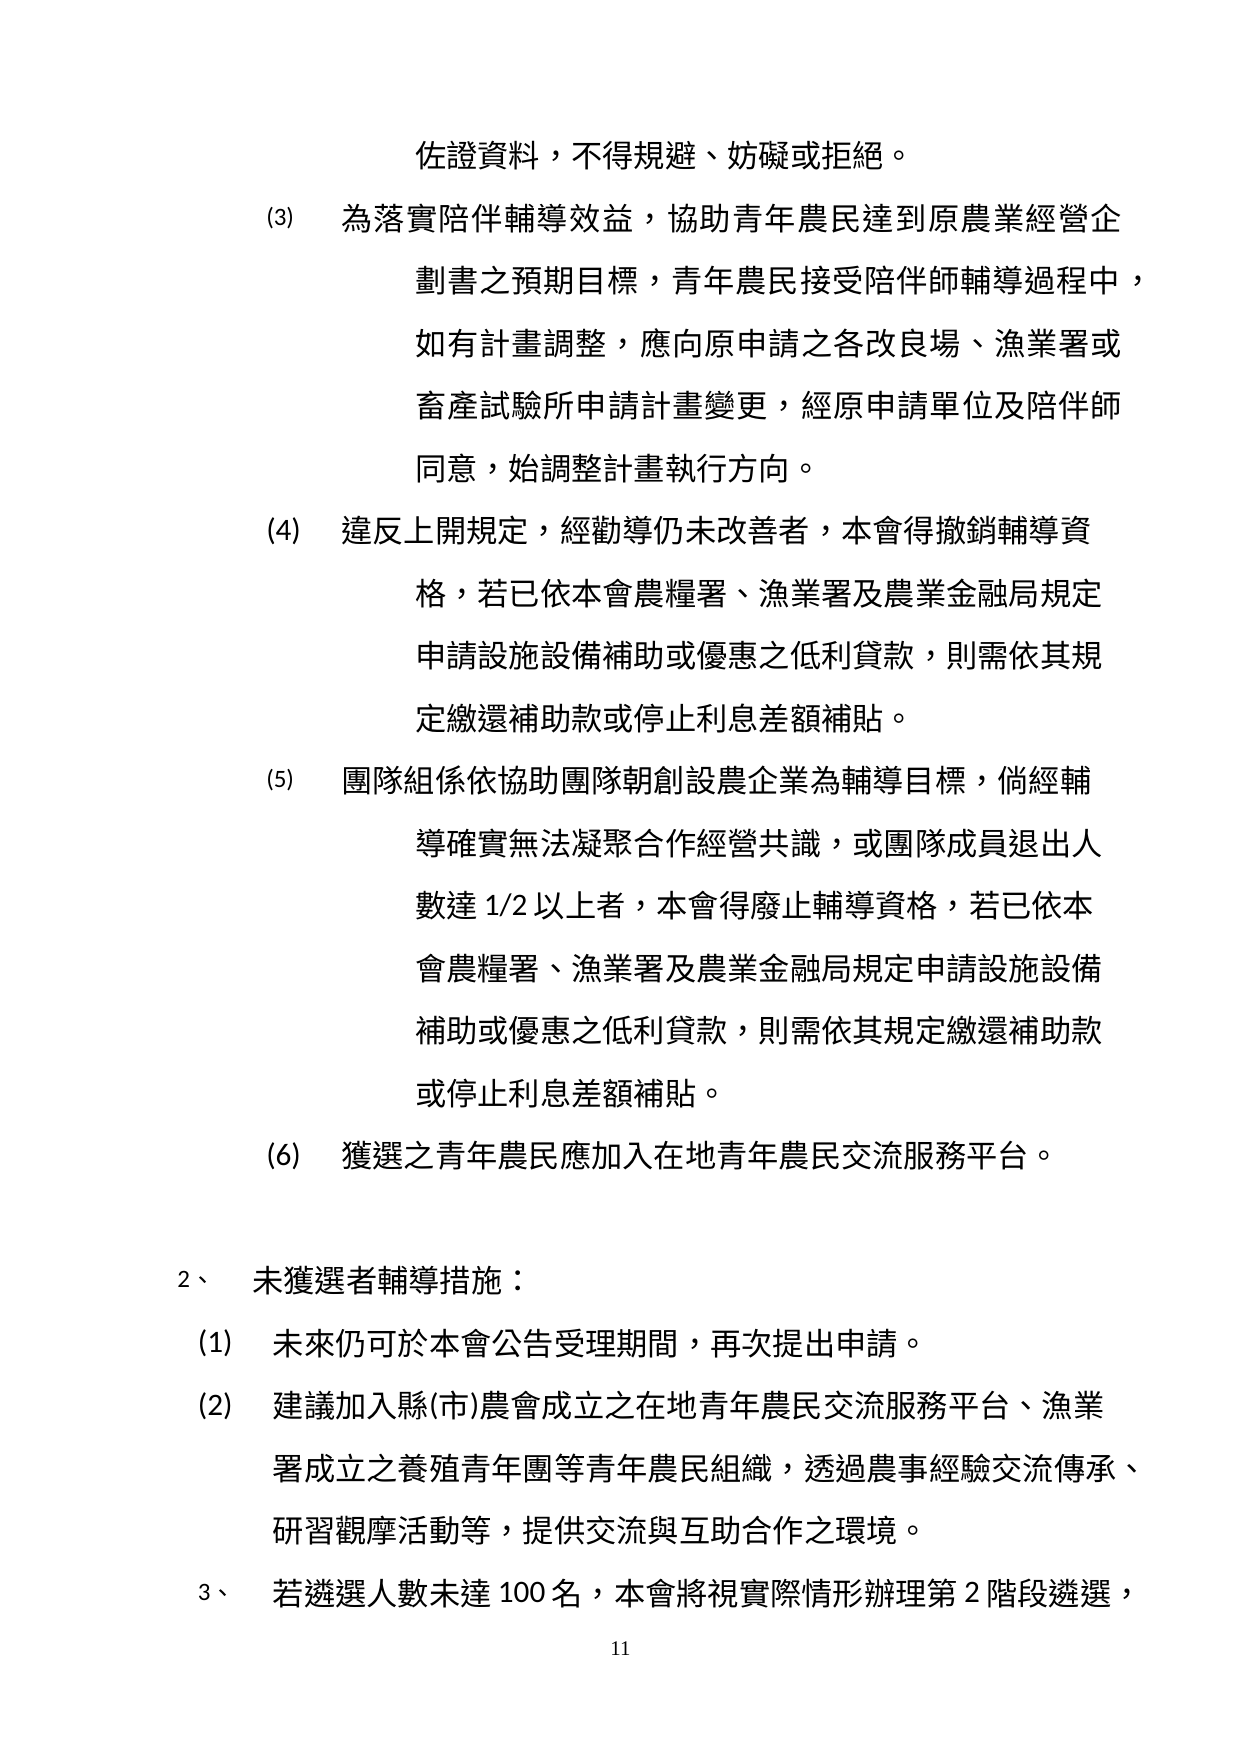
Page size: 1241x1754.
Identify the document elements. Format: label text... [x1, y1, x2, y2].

list 未獲選者輔導措施： [177, 1237, 1122, 1300]
list 違反上開規定，經勸導仍未改善者，本會得撤銷輔導資格，若已依本會農糧署、漁業署及農業金融局規定申請設施設備補助或優惠之低利貸款，則需依其規定繳還補助款或停止利息差額補貼。 [266, 487, 1122, 737]
list 團隊組係依協助團隊朝創設農企業為輔導目標，倘經輔導確實無法凝聚合作經營共識，或團隊成員退出人數達1/2以上者，本會得廢止輔導資格，若已依本會農糧署、漁業署及農業金融局規定申請設施設備補助或優惠之低利貸款，則需依其規定繳還補助款或停止利息差額補貼。 [266, 737, 1122, 1112]
list 若遴選人數未達100名，本會將視實際情形辦理第2階段遴選，並另行公告受理申請期間。 [198, 1550, 1122, 1612]
list 建議加入縣(市)農會成立之在地青年農民交流服務平台、漁業署成立之養殖青年團等青年農民組織，透過農事經驗交流傳承、研習觀摩活動等，提供交流與互助合作之環境。 [198, 1362, 1122, 1550]
list 佐證資料，不得規避、妨礙或拒絕。 [266, 112, 1122, 175]
list 未來仍可於本會公告受理期間，再次提出申請。 [198, 1300, 1122, 1362]
list 獲選之青年農民應加入在地青年農民交流服務平台。 [266, 1112, 1122, 1175]
list 為落實陪伴輔導效益，協助青年農民達到原農業經營企劃書之預期目標，青年農民接受陪伴師輔導過程中，如有計畫調整，應向原申請之各改良場、漁業署或畜產試驗所申請計畫變更，經原申請單位及陪伴師同意，始調整計畫執行方向。 [266, 175, 1122, 487]
